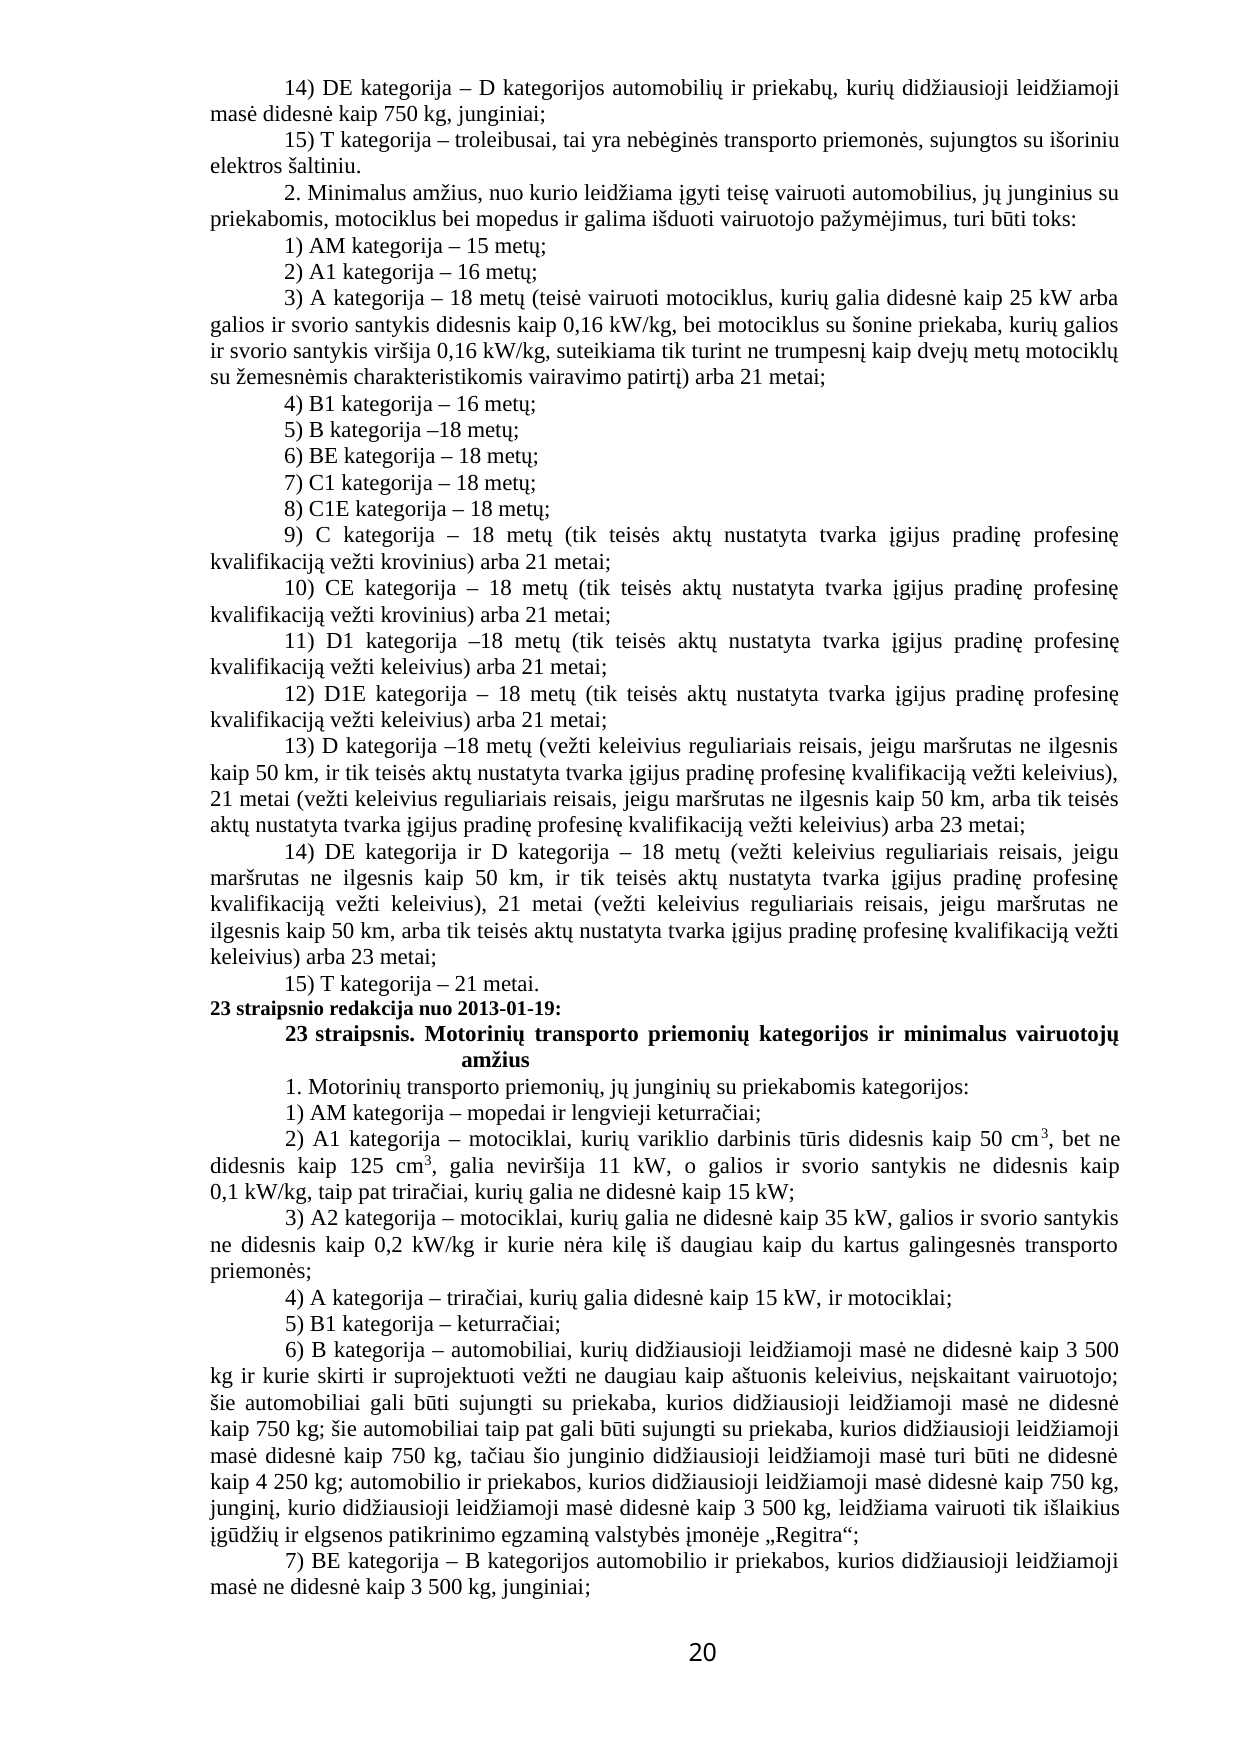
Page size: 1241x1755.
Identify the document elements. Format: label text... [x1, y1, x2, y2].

text 15) T kategorija – 21 metai. [210, 969, 1120, 996]
text 5) B kategorija –18 metų; [210, 416, 1120, 442]
text 7) BE kategorija – B kategorijos automobilio ir priekabos, kurios didžiausioji leidžiamoji masė ne didesnė kaip 3 500 kg, junginiai; [210, 1547, 1120, 1600]
text 4) B1 kategorija – 16 metų; [210, 390, 1120, 416]
text 1. Motorinių transporto priemonių, jų junginių su priekabomis kategorijos: [210, 1073, 1120, 1099]
text 9) C kategorija – 18 metų (tik teisės aktų nustatyta tvarka įgijus pradinę profesinę kvalifikaciją vežti krovinius) arba 21 metai; [210, 522, 1120, 574]
text 10) CE kategorija – 18 metų (tik teisės aktų nustatyta tvarka įgijus pradinę profesinę kvalifikaciją vežti krovinius) arba 21 metai; [210, 574, 1120, 627]
text 1) AM kategorija – mopedai ir lengvieji keturračiai; [210, 1099, 1120, 1125]
text 2) A1 kategorija – motociklai, kurių variklio darbinis tūris didesnis kaip 50 cm3, bet ne didesnis kaip 125 cm3, galia neviršija 11 kW, o galios ir svorio santykis ne didesnis kaip 0,1 kW/kg, taip pat triračiai, kurių galia ne didesnė kaip 15 kW; [210, 1125, 1120, 1204]
text 13) D kategorija –18 metų (vežti keleivius reguliariais reisais, jeigu maršrutas ne ilgesnis kaip 50 km, ir tik teisės aktų nustatyta tvarka įgijus pradinę profesinę kvalifikaciją vežti keleivius), 21 metai (vežti keleivius reguliariais reisais, jeigu maršrutas ne ilgesnis kaip 50 km, arba tik teisės aktų nustatyta tvarka įgijus pradinę profesinę kvalifikaciją vežti keleivius) arba 23 metai; [210, 732, 1120, 838]
text 7) C1 kategorija – 18 metų; [210, 469, 1120, 495]
text 4) A kategorija – triračiai, kurių galia didesnė kaip 15 kW, ir motociklai; [210, 1283, 1120, 1310]
text 6) BE kategorija – 18 metų; [210, 442, 1120, 469]
text 14) DE kategorija – D kategorijos automobilių ir priekabų, kurių didžiausioji leidžiamoji masė didesnė kaip 750 kg, junginiai; [210, 73, 1120, 126]
text 3) A kategorija – 18 metų (teisė vairuoti motociklus, kurių galia didesnė kaip 25 kW arba galios ir svorio santykis didesnis kaip 0,16 kW/kg, bei motociklus su šonine priekaba, kurių galios ir svorio santykis viršija 0,16 kW/kg, suteikiama tik turint ne trumpesnį kaip dvejų metų motociklų su žemesnėmis charakteristikomis vairavimo patirtį) arba 21 metai; [210, 284, 1120, 390]
text 6) B kategorija – automobiliai, kurių didžiausioji leidžiamoji masė ne didesnė kaip 3 500 kg ir kurie skirti ir suprojektuoti vežti ne daugiau kaip aštuonis keleivius, neįskaitant vairuotojo; šie automobiliai gali būti sujungti su priekaba, kurios didžiausioji leidžiamoji masė ne didesnė kaip 750 kg; šie automobiliai taip pat gali būti sujungti su priekaba, kurios didžiausioji leidžiamoji masė didesnė kaip 750 kg, tačiau šio junginio didžiausioji leidžiamoji masė turi būti ne didesnė kaip 4 250 kg; automobilio ir priekabos, kurios didžiausioji leidžiamoji masė didesnė kaip 750 kg, junginį, kurio didžiausioji leidžiamoji masė didesnė kaip 3 500 kg, leidžiama vairuoti tik išlaikius įgūdžių ir elgsenos patikrinimo egzaminą valstybės įmonėje „Regitra“; [210, 1336, 1120, 1547]
text 3) A2 kategorija – motociklai, kurių galia ne didesnė kaip 35 kW, galios ir svorio santykis ne didesnis kaip 0,2 kW/kg ir kurie nėra kilę iš daugiau kaip du kartus galingesnės transporto priemonės; [210, 1204, 1120, 1283]
text 15) T kategorija – troleibusai, tai yra nebėginės transporto priemonės, sujungtos su išoriniu elektros šaltiniu. [210, 126, 1120, 179]
text 1) AM kategorija – 15 metų; [210, 232, 1120, 258]
text 23 straipsnis. Motorinių transporto priemonių kategorijos ir minimalus vairuotojų amžius [285, 1020, 1120, 1073]
text 5) B1 kategorija – keturračiai; [210, 1310, 1120, 1336]
text 23 straipsnio redakcija nuo 2013-01-19: [210, 996, 1120, 1020]
text 8) C1E kategorija – 18 metų; [210, 495, 1120, 522]
text 14) DE kategorija ir D kategorija – 18 metų (vežti keleivius reguliariais reisais, jeigu maršrutas ne ilgesnis kaip 50 km, ir tik teisės aktų nustatyta tvarka įgijus pradinę profesinę kvalifikaciją vežti keleivius), 21 metai (vežti keleivius reguliariais reisais, jeigu maršrutas ne ilgesnis kaip 50 km, arba tik teisės aktų nustatyta tvarka įgijus pradinę profesinę kvalifikaciją vežti keleivius) arba 23 metai; [210, 838, 1120, 969]
text 12) D1E kategorija – 18 metų (tik teisės aktų nustatyta tvarka įgijus pradinę profesinę kvalifikaciją vežti keleivius) arba 21 metai; [210, 680, 1120, 732]
text 11) D1 kategorija –18 metų (tik teisės aktų nustatyta tvarka įgijus pradinę profesinę kvalifikaciją vežti keleivius) arba 21 metai; [210, 627, 1120, 680]
text 2) A1 kategorija – 16 metų; [210, 258, 1120, 284]
text 2. Minimalus amžius, nuo kurio leidžiama įgyti teisę vairuoti automobilius, jų junginius su priekabomis, motociklus bei mopedus ir galima išduoti vairuotojo pažymėjimus, turi būti toks: [210, 179, 1120, 232]
